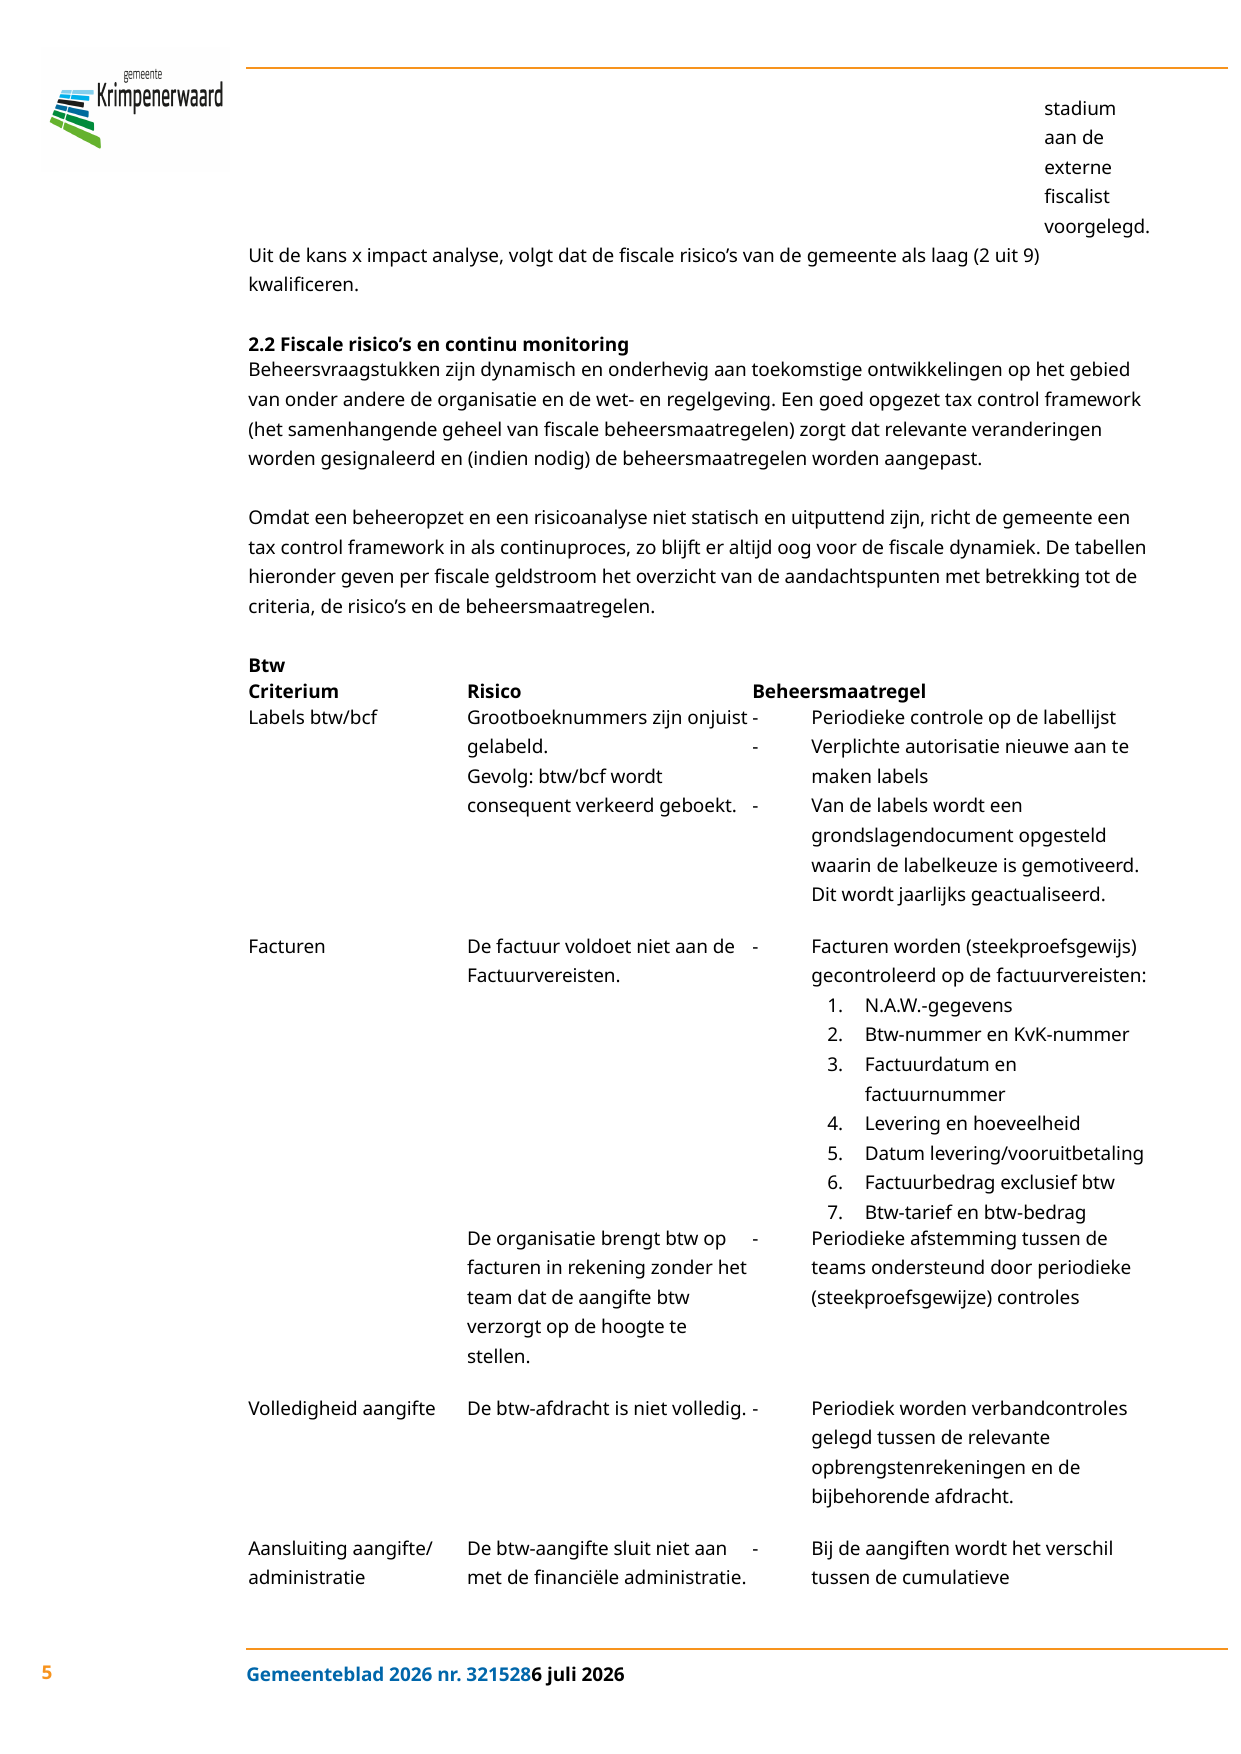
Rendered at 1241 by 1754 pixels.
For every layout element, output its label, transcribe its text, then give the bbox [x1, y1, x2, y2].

table_cell Facturen [248, 933, 467, 1225]
text Omdat een beheeropzet en een risicoanalyse niet statisch en uitputtend zijn, richt de gemeente een tax control framework in als continuproces, zo blijft er altijd oog voor de fiscale dynamiek. De tabellen hieronder geven per fiscale geldstroom het overzicht van de aandachtspunten met betrekking tot de criteria, de risico’s en de beheersmaatregelen. [248, 504, 1152, 619]
table_cell De organisatie brengt btw op facturen in rekening zonder het team dat de aangifte btw verzorgt op de hoogte te stellen. [467, 1225, 752, 1369]
table_cell [752, 1509, 1152, 1535]
table_cell stadium aan de externe fiscalist voorgelegd. [985, 95, 1152, 239]
table_cell [752, 907, 1152, 933]
table_header Btw [248, 653, 1152, 678]
table_cell Beheersmaatregel [752, 678, 1152, 704]
table_cell De btw-afdracht is niet volledig. [467, 1395, 752, 1509]
picture [41, 47, 231, 172]
text Uit de kans x impact analyse, volgt dat de fiscale risico’s van de gemeente als laag (2 uit 9) kwalificeren. [248, 242, 1152, 297]
text Beheersvraagstukken zijn dynamisch en onderhevig aan toekomstige ontwikkelingen op het gebied van onder andere de organisatie en de wet- en regelgeving. Een goed opgezet tax control framework (het samenhangende geheel van fiscale beheersmaatregelen) zorgt dat relevante veranderingen worden gesignaleerd en (indien nodig) de beheersmaatregelen worden aangepast. [248, 357, 1152, 471]
table_cell De factuur voldoet niet aan de Factuurvereisten. [467, 933, 752, 1225]
table_cell Criterium [248, 678, 467, 704]
table_cell [543, 95, 690, 239]
table_cell [248, 1225, 467, 1369]
table_cell [752, 1369, 1152, 1395]
table_cell [690, 95, 838, 239]
table_cell Grootboeknummers zijn onjuist gelabeld. Gevolg: btw/bcf wordt consequent verkeerd geboekt. [467, 704, 752, 907]
text 2.2 Fiscale risico’s en continu monitoring [248, 331, 1152, 357]
table_cell [248, 1369, 467, 1395]
table_cell Bij de aangiften wordt het verschil tussen de cumulatieve [752, 1535, 1152, 1590]
table_cell Labels btw/bcf [248, 704, 467, 907]
table_cell [395, 95, 543, 239]
table_cell Volledigheid aangifte [248, 1395, 467, 1509]
table_cell [838, 95, 985, 239]
table_cell Facturen worden (steekproefsgewijs) gecontroleerd op de factuurvereisten: N.A.W.-gegevens Btw-nummer en KvK-nummer Factuurdatum en factuurnummer Levering en hoeveelheid Datum levering/vooruitbetaling Factuurbedrag exclusief btw Btw-tarief en btw-bedrag [752, 933, 1152, 1225]
table_cell Periodiek worden verbandcontroles gelegd tussen de relevante opbrengstenrekeningen en de bijbehorende afdracht. [752, 1395, 1152, 1509]
table_cell [248, 907, 467, 933]
table_cell [467, 1509, 752, 1535]
table_cell Aansluiting aangifte/ administratie [248, 1535, 467, 1590]
table_cell Periodieke controle op de labellijst Verplichte autorisatie nieuwe aan te maken labels Van de labels wordt een grondslagendocument opgesteld waarin de labelkeuze is gemotiveerd. Dit wordt jaarlijks geactualiseerd. [752, 704, 1152, 907]
table_cell Risico [467, 678, 752, 704]
table_cell Periodieke afstemming tussen de teams ondersteund door periodieke (steekproefsgewijze) controles [752, 1225, 1152, 1369]
table_cell [467, 907, 752, 933]
table_cell [248, 95, 395, 239]
table_cell De btw-aangifte sluit niet aan met de financiële administratie. [467, 1535, 752, 1590]
table_cell [248, 1509, 467, 1535]
table_cell [467, 1369, 752, 1395]
